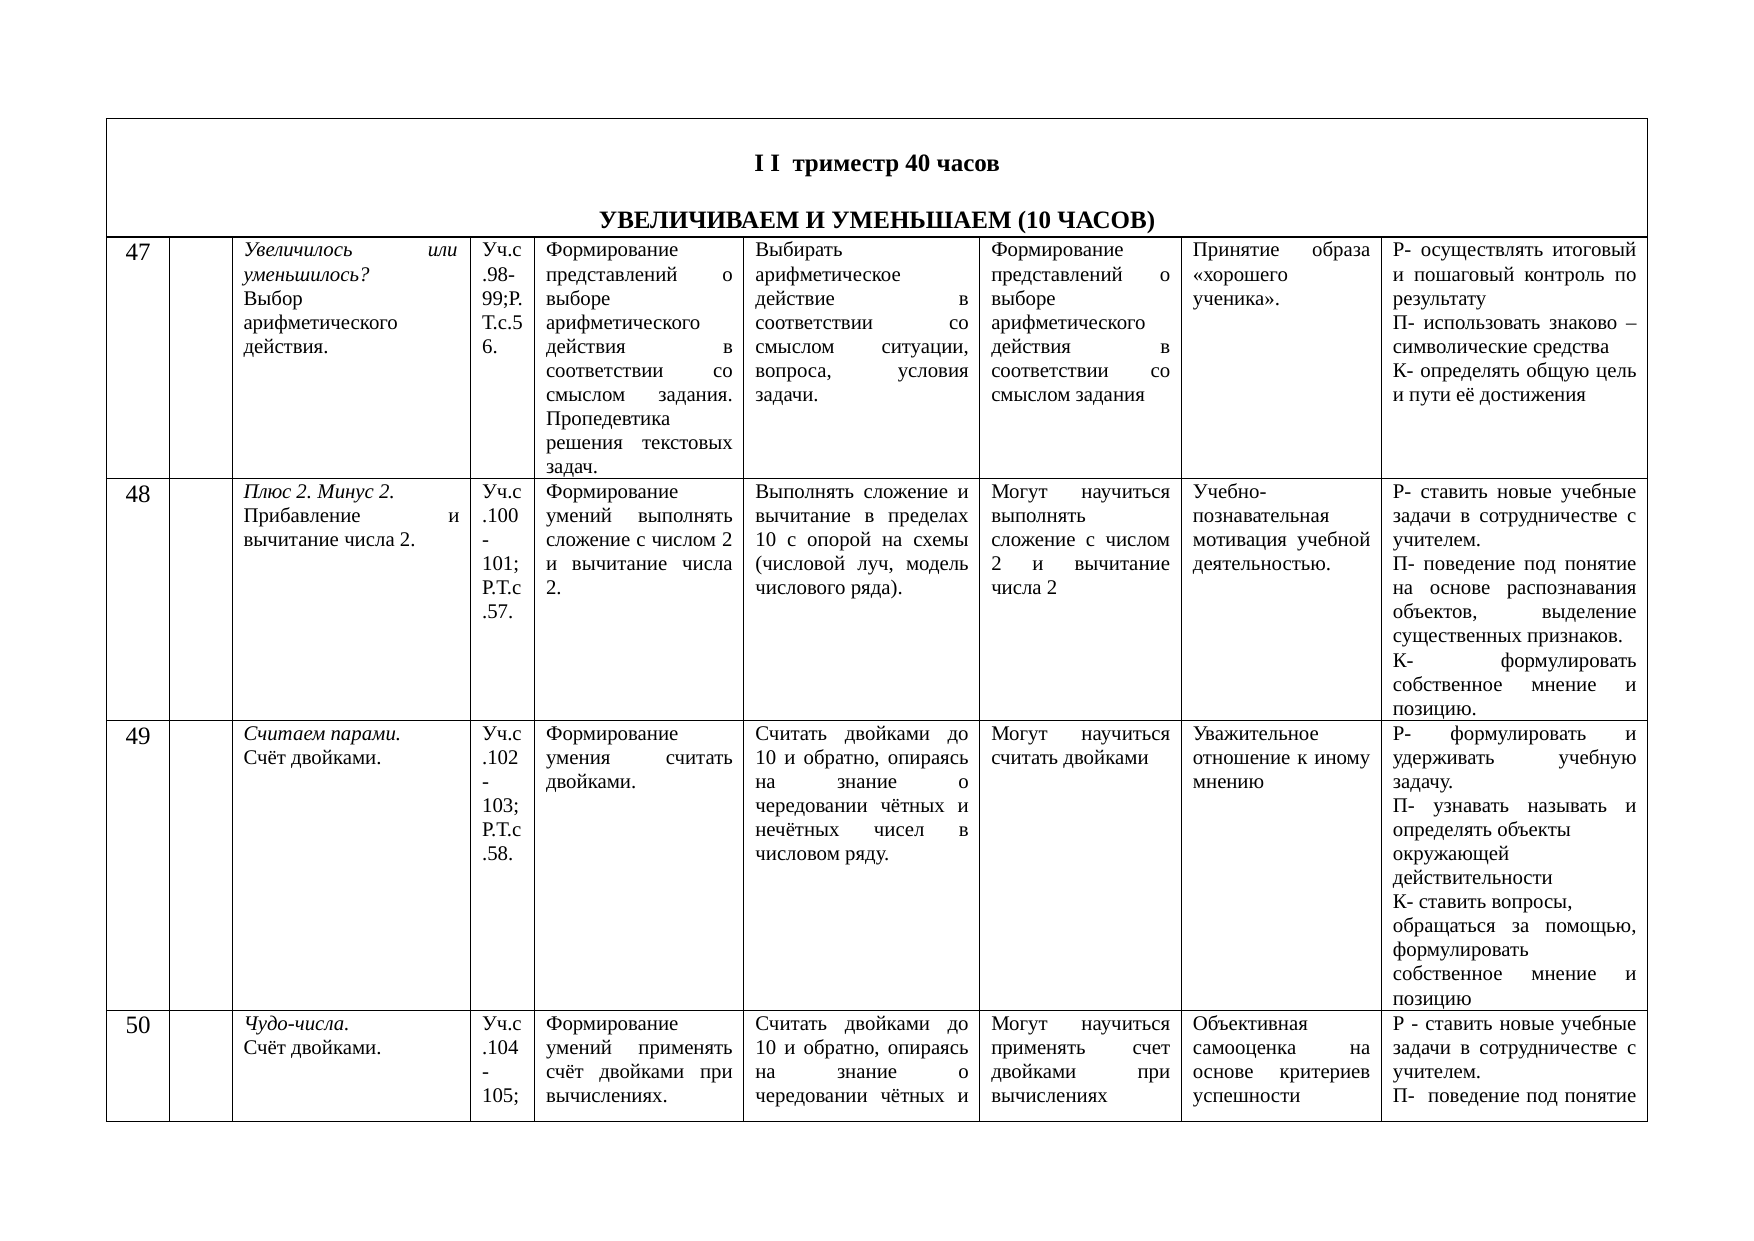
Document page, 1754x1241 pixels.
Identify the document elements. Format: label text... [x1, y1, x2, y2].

table_cell Чудо-числа. Счёт двойками. [233, 1011, 470, 1121]
table_cell Р- ставить новые учебные задачи в сотрудничестве с учителем. П- поведение под понятие на основе распознавания объектов, выделение существенных признаков. К- формулировать собственное мнение и позицию. [1382, 479, 1647, 720]
table_cell Уч.с.104-105; [471, 1011, 534, 1121]
table_cell Уч.с.100-101;Р.Т.с.57. [471, 479, 534, 720]
table_cell Учебно-познавательная мотивация учебной деятельностью. [1182, 479, 1381, 720]
table_cell 49 [107, 721, 169, 1009]
table_cell Уч.с.102-103;Р.Т.с.58. [471, 721, 534, 1009]
table_cell [170, 238, 232, 478]
table_cell Формирование умений применять счёт двойками при вычислениях. [535, 1011, 743, 1121]
table_cell 48 [107, 479, 169, 720]
table_cell [170, 1011, 232, 1121]
table_cell Р- осуществлять итоговый и пошаговый контроль по результату П- использовать знаково – символические средства К- определять общую цель и пути её достижения [1382, 238, 1647, 478]
table_cell Могут научиться применять счет двойками при вычислениях [980, 1011, 1181, 1121]
table_cell Р- формулировать и удерживать учебную задачу. П- узнавать называть и определять объекты окружающей действительности К- ставить вопросы, обращаться за помощью, формулировать собственное мнение и позицию [1382, 721, 1647, 1009]
table_cell 50 [107, 1011, 169, 1121]
table_cell Уважительное отношение к иному мнению [1182, 721, 1381, 1009]
table_cell Могут научиться выполнять сложение с числом 2 и вычитание числа 2 [980, 479, 1181, 720]
table_cell Считать двойками до 10 и обратно, опираясь на знание о чередовании чётных и нечётных чисел в числовом ряду. [744, 721, 979, 1009]
table_cell Считать двойками до 10 и обратно, опираясь на знание о чередовании чётных и [744, 1011, 979, 1121]
table_cell Уч.с.98-99;Р.Т.с.56. [471, 238, 534, 478]
table_cell Выполнять сложение и вычитание в пределах 10 с опорой на схемы (числовой луч, модель числового ряда). [744, 479, 979, 720]
table_cell Формирование умений выполнять сложение с числом 2 и вычитание числа 2. [535, 479, 743, 720]
table_cell [170, 479, 232, 720]
table_cell Объективная самооценка на основе критериев успешности [1182, 1011, 1381, 1121]
table_cell Формирование представлений о выборе арифметического действия в соответствии со смыслом задания [980, 238, 1181, 478]
table_cell I I триместр 40 часов УВЕЛИЧИВАЕМ И УМЕНЬШАЕМ (10 ЧАСОВ) [107, 119, 1647, 236]
table_cell Формирование представлений о выборе арифметического действия в соответствии со смыслом задания. Пропедевтика решения текстовых задач. [535, 238, 743, 478]
table_cell Считаем парами. Счёт двойками. [233, 721, 470, 1009]
table_cell [170, 721, 232, 1009]
table_cell Принятие образа «хорошего ученика». [1182, 238, 1381, 478]
table_cell Плюс 2. Минус 2. Прибавление и вычитание числа 2. [233, 479, 470, 720]
table_cell Могут научиться считать двойками [980, 721, 1181, 1009]
table_cell Формирование умения считать двойками. [535, 721, 743, 1009]
table_cell Увеличилось или уменьшилось? Выбор арифметического действия. [233, 238, 470, 478]
table_cell 47 [107, 238, 169, 478]
table_cell Выбирать арифметическое действие в соответствии со смыслом ситуации, вопроса, условия задачи. [744, 238, 979, 478]
table_cell Р - ставить новые учебные задачи в сотрудничестве с учителем. П- поведение под понятие [1382, 1011, 1647, 1121]
